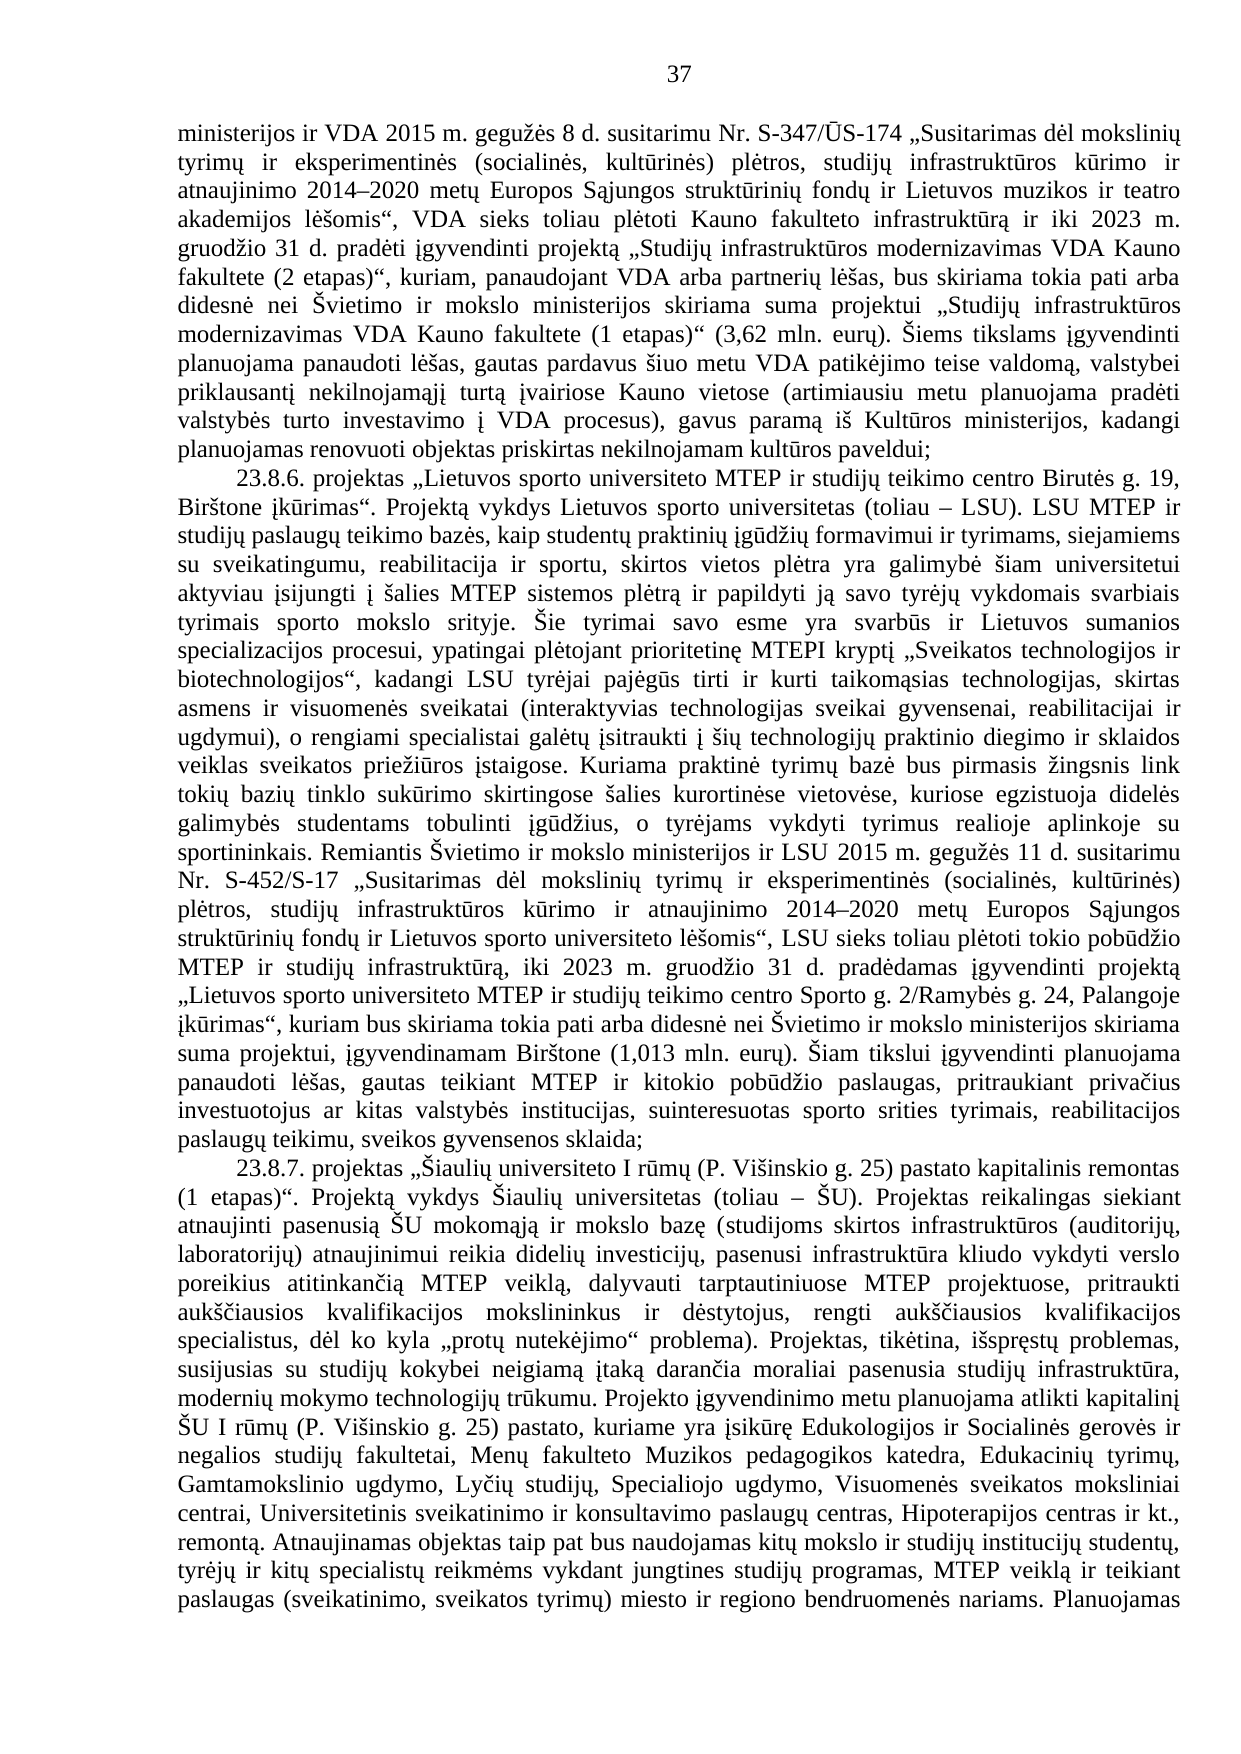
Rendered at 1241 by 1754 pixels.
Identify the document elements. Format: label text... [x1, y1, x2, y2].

text 23.8.6. projektas „Lietuvos sporto universiteto MTEP ir studijų teikimo centro Birutės g. 19, Birštone įkūrimas“. Projektą vykdys Lietuvos sporto universitetas (toliau – LSU). LSU MTEP ir studijų paslaugų teikimo bazės, kaip studentų praktinių įgūdžių formavimui ir tyrimams, siejamiems su sveikatingumu, reabilitacija ir sportu, skirtos vietos plėtra yra galimybė šiam universitetui aktyviau įsijungti į šalies MTEP sistemos plėtrą ir papildyti ją savo tyrėjų vykdomais svarbiais tyrimais sporto mokslo srityje. Šie tyrimai savo esme yra svarbūs ir Lietuvos sumanios specializacijos procesui, ypatingai plėtojant prioritetinę MTEPI kryptį „Sveikatos technologijos ir biotechnologijos“, kadangi LSU tyrėjai pajėgūs tirti ir kurti taikomąsias technologijas, skirtas asmens ir visuomenės sveikatai (interaktyvias technologijas sveikai gyvensenai, reabilitacijai ir ugdymui), o rengiami specialistai galėtų įsitraukti į šių technologijų praktinio diegimo ir sklaidos veiklas sveikatos priežiūros įstaigose. Kuriama praktinė tyrimų bazė bus pirmasis žingsnis link tokių bazių tinklo sukūrimo skirtingose šalies kurortinėse vietovėse, kuriose egzistuoja didelės galimybės studentams tobulinti įgūdžius, o tyrėjams vykdyti tyrimus realioje aplinkoje su sportininkais. Remiantis Švietimo ir mokslo ministerijos ir LSU 2015 m. gegužės 11 d. susitarimu Nr. S-452/S-17 „Susitarimas dėl mokslinių tyrimų ir eksperimentinės (socialinės, kultūrinės) plėtros, studijų infrastruktūros kūrimo ir atnaujinimo 2014–2020 metų Europos Sąjungos struktūrinių fondų ir Lietuvos sporto universiteto lėšomis“, LSU sieks toliau plėtoti tokio pobūdžio MTEP ir studijų infrastruktūrą, iki 2023 m. gruodžio 31 d. pradėdamas įgyvendinti projektą „Lietuvos sporto universiteto MTEP ir studijų teikimo centro Sporto g. 2/Ramybės g. 24, Palangoje įkūrimas“, kuriam bus skiriama tokia pati arba didesnė nei Švietimo ir mokslo ministerijos skiriama suma projektui, įgyvendinamam Birštone (1,013 mln. eurų). Šiam tikslui įgyvendinti planuojama panaudoti lėšas, gautas teikiant MTEP ir kitokio pobūdžio paslaugas, pritraukiant privačius investuotojus ar kitas valstybės institucijas, suinteresuotas sporto srities tyrimais, reabilitacijos paslaugų teikimu, sveikos gyvensenos sklaida; [177, 463, 1181, 1153]
text 23.8.7. projektas „Šiaulių universiteto I rūmų (P. Višinskio g. 25) pastato kapitalinis remontas (1 etapas)“. Projektą vykdys Šiaulių universitetas (toliau – ŠU). Projektas reikalingas siekiant atnaujinti pasenusią ŠU mokomąją ir mokslo bazę (studijoms skirtos infrastruktūros (auditorijų, laboratorijų) atnaujinimui reikia didelių investicijų, pasenusi infrastruktūra kliudo vykdyti verslo poreikius atitinkančią MTEP veiklą, dalyvauti tarptautiniuose MTEP projektuose, pritraukti aukščiausios kvalifikacijos mokslininkus ir dėstytojus, rengti aukščiausios kvalifikacijos specialistus, dėl ko kyla „protų nutekėjimo“ problema). Projektas, tikėtina, išspręstų problemas, susijusias su studijų kokybei neigiamą įtaką darančia moraliai pasenusia studijų infrastruktūra, modernių mokymo technologijų trūkumu. Projekto įgyvendinimo metu planuojama atlikti kapitalinį ŠU I rūmų (P. Višinskio g. 25) pastato, kuriame yra įsikūrę Edukologijos ir Socialinės gerovės ir negalios studijų fakultetai, Menų fakulteto Muzikos pedagogikos katedra, Edukacinių tyrimų, Gamtamokslinio ugdymo, Lyčių studijų, Specialiojo ugdymo, Visuomenės sveikatos moksliniai centrai, Universitetinis sveikatinimo ir konsultavimo paslaugų centras, Hipoterapijos centras ir kt., remontą. Atnaujinamas objektas taip pat bus naudojamas kitų mokslo ir studijų institucijų studentų, tyrėjų ir kitų specialistų reikmėms vykdant jungtines studijų programas, MTEP veiklą ir teikiant paslaugas (sveikatinimo, sveikatos tyrimų) miesto ir regiono bendruomenės nariams. Planuojamas [177, 1153, 1181, 1613]
text ministerijos ir VDA 2015 m. gegužės 8 d. susitarimu Nr. S-347/ŪS-174 „Susitarimas dėl mokslinių tyrimų ir eksperimentinės (socialinės, kultūrinės) plėtros, studijų infrastruktūros kūrimo ir atnaujinimo 2014–2020 metų Europos Sąjungos struktūrinių fondų ir Lietuvos muzikos ir teatro akademijos lėšomis“, VDA sieks toliau plėtoti Kauno fakulteto infrastruktūrą ir iki 2023 m. gruodžio 31 d. pradėti įgyvendinti projektą „Studijų infrastruktūros modernizavimas VDA Kauno fakultete (2 etapas)“, kuriam, panaudojant VDA arba partnerių lėšas, bus skiriama tokia pati arba didesnė nei Švietimo ir mokslo ministerijos skiriama suma projektui „Studijų infrastruktūros modernizavimas VDA Kauno fakultete (1 etapas)“ (3,62 mln. eurų). Šiems tikslams įgyvendinti planuojama panaudoti lėšas, gautas pardavus šiuo metu VDA patikėjimo teise valdomą, valstybei priklausantį nekilnojamąjį turtą įvairiose Kauno vietose (artimiausiu metu planuojama pradėti valstybės turto investavimo į VDA procesus), gavus paramą iš Kultūros ministerijos, kadangi planuojamas renovuoti objektas priskirtas nekilnojamam kultūros paveldui; [177, 118, 1181, 463]
